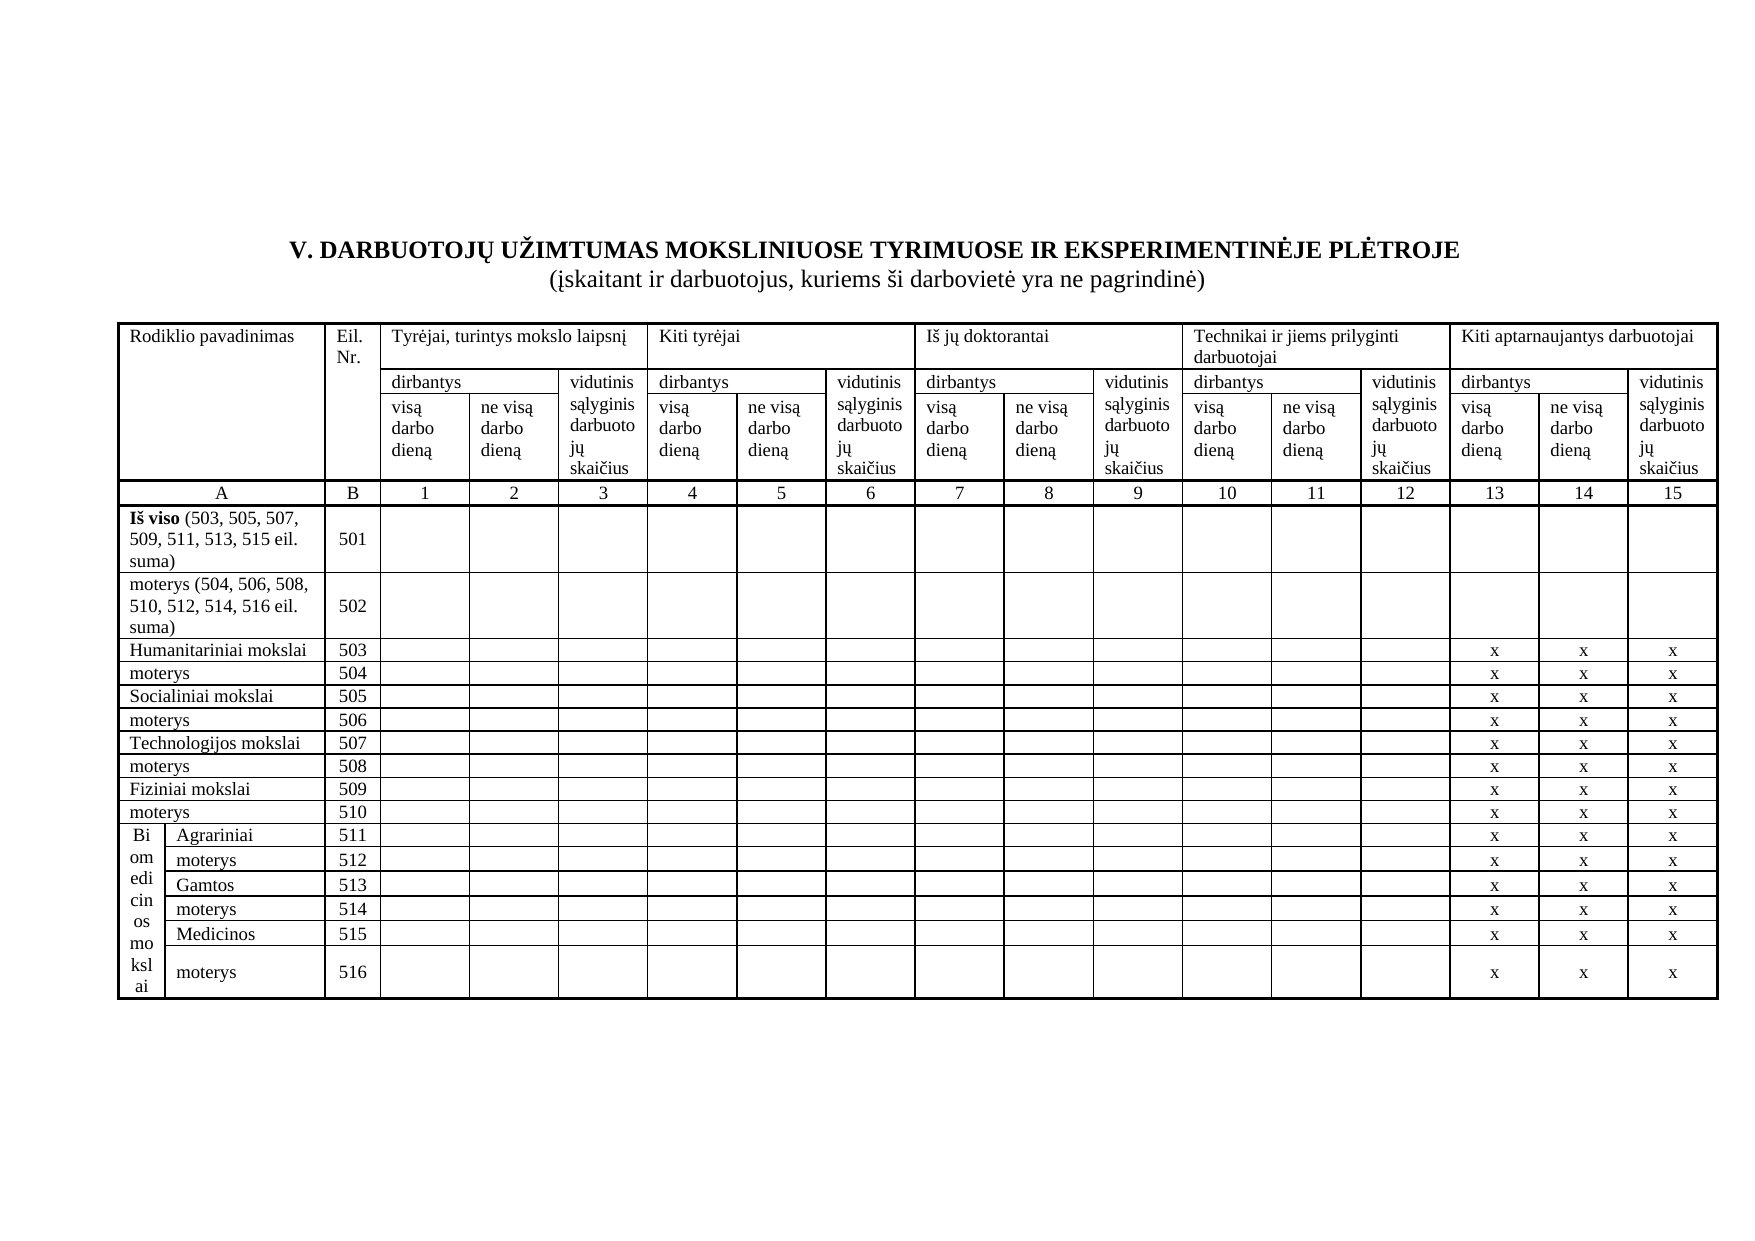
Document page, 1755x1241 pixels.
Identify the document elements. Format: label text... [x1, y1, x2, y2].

table_cell [916, 662, 1003, 684]
table_cell [827, 872, 914, 895]
table_cell 3 [559, 482, 647, 503]
table_cell [738, 824, 825, 846]
table_cell [1005, 872, 1093, 895]
table_cell [827, 732, 914, 753]
table_cell [1362, 946, 1449, 997]
table_cell [1272, 573, 1360, 638]
table_cell [916, 872, 1003, 895]
table_cell [1094, 732, 1182, 753]
table_cell x [1629, 872, 1716, 895]
table_cell [559, 897, 647, 920]
table_cell [1362, 778, 1449, 799]
table_cell [470, 897, 558, 920]
table_cell [648, 573, 736, 638]
table_cell [1540, 507, 1627, 571]
table_cell x [1540, 778, 1627, 799]
text (įskaitant ir darbuotojus, kuriems ši darbovietė yra ne pagrindinė) [118, 264, 1636, 293]
table_cell [827, 897, 914, 920]
table_cell 507 [326, 732, 380, 753]
table_cell x [1540, 686, 1627, 707]
table_cell [1094, 755, 1182, 776]
table_cell 509 [326, 778, 380, 799]
table_cell [1005, 686, 1093, 707]
table_cell x [1629, 755, 1716, 776]
text V. Darbuotojų užimtumas moksliniuose tyrimuose ir eksperimentinėje plėtroje [118, 235, 1636, 264]
table_cell [559, 709, 647, 730]
table_cell [1005, 921, 1093, 944]
table_cell [1272, 897, 1360, 920]
table_cell [648, 872, 736, 895]
table_cell [381, 778, 469, 799]
table_cell [381, 662, 469, 684]
table_cell [1094, 847, 1182, 870]
table_cell moterys [166, 897, 324, 920]
table_cell [827, 573, 914, 638]
table_cell [1005, 507, 1093, 571]
table_cell Gamtos [166, 872, 324, 895]
table_cell 510 [326, 801, 380, 823]
table_cell [381, 824, 469, 846]
table_cell x [1540, 709, 1627, 730]
table_cell x [1629, 824, 1716, 846]
table_cell [381, 872, 469, 895]
table_cell [1362, 801, 1449, 823]
table_cell [559, 686, 647, 707]
table_cell [1005, 573, 1093, 638]
table_cell x [1629, 709, 1716, 730]
table_cell ne visą darbo dieną [1540, 394, 1627, 479]
table_cell Humanitariniai mokslai [120, 639, 324, 661]
table_cell 513 [326, 872, 380, 895]
table_cell x [1540, 872, 1627, 895]
table_cell [1005, 946, 1093, 997]
table_cell x [1540, 824, 1627, 846]
table_cell [1094, 507, 1182, 571]
table_cell visą darbo dieną [648, 394, 736, 479]
table_cell [1183, 946, 1271, 997]
table_cell [1183, 507, 1271, 571]
table_cell [470, 755, 558, 776]
table_cell [381, 709, 469, 730]
table_cell x [1451, 639, 1538, 661]
table_cell [648, 755, 736, 776]
table_cell [1629, 573, 1716, 638]
table_cell [1005, 847, 1093, 870]
table_cell [470, 921, 558, 944]
table_cell x [1629, 639, 1716, 661]
table_cell [1183, 824, 1271, 846]
table_cell [559, 732, 647, 753]
table_cell moterys [166, 946, 324, 997]
table_cell [1094, 921, 1182, 944]
table_cell dirbantys [381, 370, 558, 393]
table_cell [470, 946, 558, 997]
table_cell [648, 639, 736, 661]
table_cell [559, 872, 647, 895]
table_cell [1272, 686, 1360, 707]
table_cell [738, 847, 825, 870]
table_cell 502 [326, 573, 380, 638]
table_cell vidutinis sąlyginis darbuotojų skaičius [1362, 370, 1449, 479]
table_cell [1362, 639, 1449, 661]
table_cell [738, 755, 825, 776]
table_cell [916, 897, 1003, 920]
table_cell [559, 662, 647, 684]
table_cell [1272, 639, 1360, 661]
table_cell 505 [326, 686, 380, 707]
table_cell [738, 946, 825, 997]
table_cell [1094, 801, 1182, 823]
table_cell [1005, 639, 1093, 661]
table_header Rodiklio pavadinimas [120, 325, 324, 479]
table_cell [470, 872, 558, 895]
table_cell [827, 755, 914, 776]
table_cell B [326, 482, 380, 503]
table_cell Agrariniai [166, 824, 324, 846]
table_cell x [1451, 778, 1538, 799]
table_cell [1005, 732, 1093, 753]
table_cell x [1629, 847, 1716, 870]
table_cell x [1540, 732, 1627, 753]
table_cell moterys [166, 847, 324, 870]
table_cell [1362, 573, 1449, 638]
table_cell [559, 801, 647, 823]
table_cell [648, 921, 736, 944]
table_cell x [1451, 946, 1538, 997]
table_cell [1362, 847, 1449, 870]
table_cell [648, 897, 736, 920]
table_cell 6 [827, 482, 914, 503]
table_cell [648, 709, 736, 730]
table_cell dirbantys [916, 370, 1093, 393]
table_cell [1094, 824, 1182, 846]
table_cell visą darbo dieną [381, 394, 469, 479]
table_cell [827, 662, 914, 684]
table_cell [470, 709, 558, 730]
table_cell [381, 946, 469, 997]
table_cell [1362, 732, 1449, 753]
table_cell [916, 686, 1003, 707]
table_cell [827, 847, 914, 870]
table_cell moterys (504, 506, 508, 510, 512, 514, 516 eil. suma) [120, 573, 324, 638]
table_cell [827, 824, 914, 846]
table_cell x [1540, 897, 1627, 920]
table_cell 2 [470, 482, 558, 503]
table_cell [1540, 573, 1627, 638]
table_cell ne visą darbo dieną [738, 394, 825, 479]
table_cell x [1629, 921, 1716, 944]
table_cell visą darbo dieną [1183, 394, 1271, 479]
table_cell [559, 921, 647, 944]
table_cell [916, 921, 1003, 944]
table_cell [1183, 872, 1271, 895]
table_cell [738, 872, 825, 895]
table_cell dirbantys [648, 370, 825, 393]
table_cell vidutinis sąlyginis darbuotojų skaičius [827, 370, 914, 479]
table_cell [559, 824, 647, 846]
table_cell [1183, 639, 1271, 661]
table_cell 508 [326, 755, 380, 776]
table_cell x [1540, 755, 1627, 776]
table_cell [1272, 507, 1360, 571]
table_header Eil. Nr. [326, 325, 380, 479]
table_cell [738, 662, 825, 684]
table_cell [1362, 662, 1449, 684]
table_cell x [1629, 801, 1716, 823]
table_cell [1183, 847, 1271, 870]
table_cell [1362, 709, 1449, 730]
table_cell [1005, 778, 1093, 799]
table_cell [827, 639, 914, 661]
table_cell [1183, 755, 1271, 776]
table_cell 1 [381, 482, 469, 503]
table_cell [1272, 732, 1360, 753]
table_cell dirbantys [1183, 370, 1360, 393]
table_cell dirbantys [1451, 370, 1627, 393]
table_cell [1183, 897, 1271, 920]
table_cell [1183, 921, 1271, 944]
table_cell [738, 573, 825, 638]
table_cell [381, 847, 469, 870]
table_cell [1272, 824, 1360, 846]
table_cell [559, 639, 647, 661]
table_cell [381, 573, 469, 638]
table_cell [738, 639, 825, 661]
table_cell x [1629, 897, 1716, 920]
table_cell x [1540, 847, 1627, 870]
table_cell [1005, 709, 1093, 730]
table_cell [916, 732, 1003, 753]
table_cell [1094, 897, 1182, 920]
table_cell [648, 824, 736, 846]
table_cell x [1540, 801, 1627, 823]
table_cell [916, 801, 1003, 823]
table_cell [827, 778, 914, 799]
table_cell [648, 686, 736, 707]
table_cell [827, 801, 914, 823]
table_cell [470, 778, 558, 799]
table_cell [648, 778, 736, 799]
table_cell [648, 507, 736, 571]
table_cell [381, 507, 469, 571]
table_cell [381, 921, 469, 944]
table_cell [827, 709, 914, 730]
table_cell [827, 686, 914, 707]
table_cell x [1540, 662, 1627, 684]
table_cell x [1451, 872, 1538, 895]
table_cell 506 [326, 709, 380, 730]
table_cell [1094, 709, 1182, 730]
table_cell x [1629, 946, 1716, 997]
table_cell [1272, 921, 1360, 944]
table_header Kiti tyrėjai [648, 325, 914, 368]
table_cell visą darbo dieną [1451, 394, 1538, 479]
table_cell [1183, 709, 1271, 730]
table_header Iš jų doktorantai [916, 325, 1182, 368]
table_cell x [1451, 732, 1538, 753]
table_cell 11 [1272, 482, 1360, 503]
table_cell [559, 755, 647, 776]
table_cell [648, 662, 736, 684]
table_cell [738, 686, 825, 707]
table_cell [1094, 872, 1182, 895]
table_cell [470, 507, 558, 571]
table_cell [916, 946, 1003, 997]
table_cell [1005, 755, 1093, 776]
table_cell x [1451, 921, 1538, 944]
table_cell [1005, 662, 1093, 684]
table_cell x [1451, 801, 1538, 823]
table_cell [1094, 573, 1182, 638]
table_cell [1362, 686, 1449, 707]
table_cell [559, 507, 647, 571]
table_cell Technologijos mokslai [120, 732, 324, 753]
table_cell Fiziniai mokslai [120, 778, 324, 799]
table_cell 13 [1451, 482, 1538, 503]
table_cell [1272, 946, 1360, 997]
table_cell [1094, 778, 1182, 799]
table_cell [1005, 824, 1093, 846]
table_cell [470, 686, 558, 707]
table_cell [1272, 872, 1360, 895]
table_cell vidutinis sąlyginis darbuotojų skaičius [1629, 370, 1716, 479]
table_cell [1362, 755, 1449, 776]
table_cell [559, 847, 647, 870]
table_cell [381, 755, 469, 776]
table_cell A [120, 482, 324, 503]
table_cell [916, 778, 1003, 799]
table_cell x [1540, 946, 1627, 997]
table_cell [1094, 662, 1182, 684]
table_cell [738, 897, 825, 920]
table_cell [1094, 946, 1182, 997]
table_cell [1183, 573, 1271, 638]
table_cell [1451, 507, 1538, 571]
table_cell [738, 507, 825, 571]
table_cell x [1451, 662, 1538, 684]
table_cell [559, 573, 647, 638]
table_cell [916, 709, 1003, 730]
table_cell [648, 847, 736, 870]
table_cell [1272, 709, 1360, 730]
table_cell [916, 755, 1003, 776]
table_cell x [1540, 921, 1627, 944]
table_cell [1362, 921, 1449, 944]
table_cell x [1451, 755, 1538, 776]
table_cell moterys [120, 709, 324, 730]
table_cell [1005, 801, 1093, 823]
table_cell 14 [1540, 482, 1627, 503]
table_cell 10 [1183, 482, 1271, 503]
table_cell [1629, 507, 1716, 571]
table_cell 15 [1629, 482, 1716, 503]
table_cell [470, 639, 558, 661]
table_cell x [1451, 686, 1538, 707]
table_cell [1183, 732, 1271, 753]
table_cell [738, 709, 825, 730]
table_cell [738, 778, 825, 799]
table_cell x [1540, 639, 1627, 661]
table_cell x [1629, 686, 1716, 707]
table_cell [470, 662, 558, 684]
table_cell [1272, 801, 1360, 823]
table_cell x [1451, 897, 1538, 920]
table_cell 12 [1362, 482, 1449, 503]
table_cell [648, 801, 736, 823]
table_cell [1362, 897, 1449, 920]
table_cell 8 [1005, 482, 1093, 503]
table_cell [470, 824, 558, 846]
table_cell 512 [326, 847, 380, 870]
table_cell [381, 732, 469, 753]
table_cell x [1629, 732, 1716, 753]
table_cell moterys [120, 755, 324, 776]
table_cell vidutinis sąlyginis darbuotojų skaičius [1094, 370, 1182, 479]
table_cell [916, 507, 1003, 571]
table_cell [738, 801, 825, 823]
table_cell Medicinos [166, 921, 324, 944]
table_cell [827, 921, 914, 944]
table_cell [1272, 755, 1360, 776]
table_cell [916, 824, 1003, 846]
table_cell [1362, 507, 1449, 571]
table_cell [1183, 662, 1271, 684]
table_cell [559, 946, 647, 997]
table_cell 7 [916, 482, 1003, 503]
table_cell [470, 801, 558, 823]
table_cell [1094, 686, 1182, 707]
table_cell moterys [120, 662, 324, 684]
table_cell 504 [326, 662, 380, 684]
table_cell [827, 946, 914, 997]
table_cell x [1629, 662, 1716, 684]
table_cell [1094, 639, 1182, 661]
table_cell Socialiniai mokslai [120, 686, 324, 707]
table_cell [1272, 778, 1360, 799]
table_cell [738, 732, 825, 753]
table_cell [1183, 686, 1271, 707]
table_cell x [1451, 847, 1538, 870]
table_cell [1183, 801, 1271, 823]
table_cell [1005, 897, 1093, 920]
table_cell [381, 686, 469, 707]
table_cell 511 [326, 824, 380, 846]
table_header Tyrėjai, turintys mokslo laipsnį [381, 325, 647, 368]
table_cell [1362, 872, 1449, 895]
table_cell [1451, 573, 1538, 638]
table_cell [470, 732, 558, 753]
table_cell 4 [648, 482, 736, 503]
table_cell ne visą darbo dieną [1005, 394, 1093, 479]
table_cell [916, 573, 1003, 638]
table_cell [916, 639, 1003, 661]
table_cell x [1629, 778, 1716, 799]
table_cell [470, 573, 558, 638]
table_cell [381, 639, 469, 661]
table_cell [1272, 662, 1360, 684]
table_cell moterys [120, 801, 324, 823]
table_cell 501 [326, 507, 380, 571]
table_cell [916, 847, 1003, 870]
table_cell 516 [326, 946, 380, 997]
table_cell 5 [738, 482, 825, 503]
table_cell [648, 732, 736, 753]
table_cell 503 [326, 639, 380, 661]
table_cell x [1451, 709, 1538, 730]
table_cell visą darbo dieną [916, 394, 1003, 479]
table_cell [381, 801, 469, 823]
table_cell 515 [326, 921, 380, 944]
table_cell 9 [1094, 482, 1182, 503]
table_cell [470, 847, 558, 870]
table_cell [648, 946, 736, 997]
table_cell [1362, 824, 1449, 846]
table_cell [381, 897, 469, 920]
table_header Kiti aptarnaujantys darbuotojai [1451, 325, 1716, 368]
table_cell vidutinis sąlyginis darbuotojų skaičius [559, 370, 647, 479]
table_cell ne visą darbo dieną [470, 394, 558, 479]
table_cell [1183, 778, 1271, 799]
table_cell Biomedicinos mokslai [120, 824, 164, 997]
table_cell [559, 778, 647, 799]
table_cell ne visą darbo dieną [1272, 394, 1360, 479]
table_header Technikai ir jiems prilyginti darbuotojai [1183, 325, 1449, 368]
table_cell x [1451, 824, 1538, 846]
table_cell [1272, 847, 1360, 870]
table_cell [738, 921, 825, 944]
table_cell 514 [326, 897, 380, 920]
table_cell [827, 507, 914, 571]
table_cell Iš viso (503, 505, 507, 509, 511, 513, 515 eil. suma) [120, 507, 324, 571]
